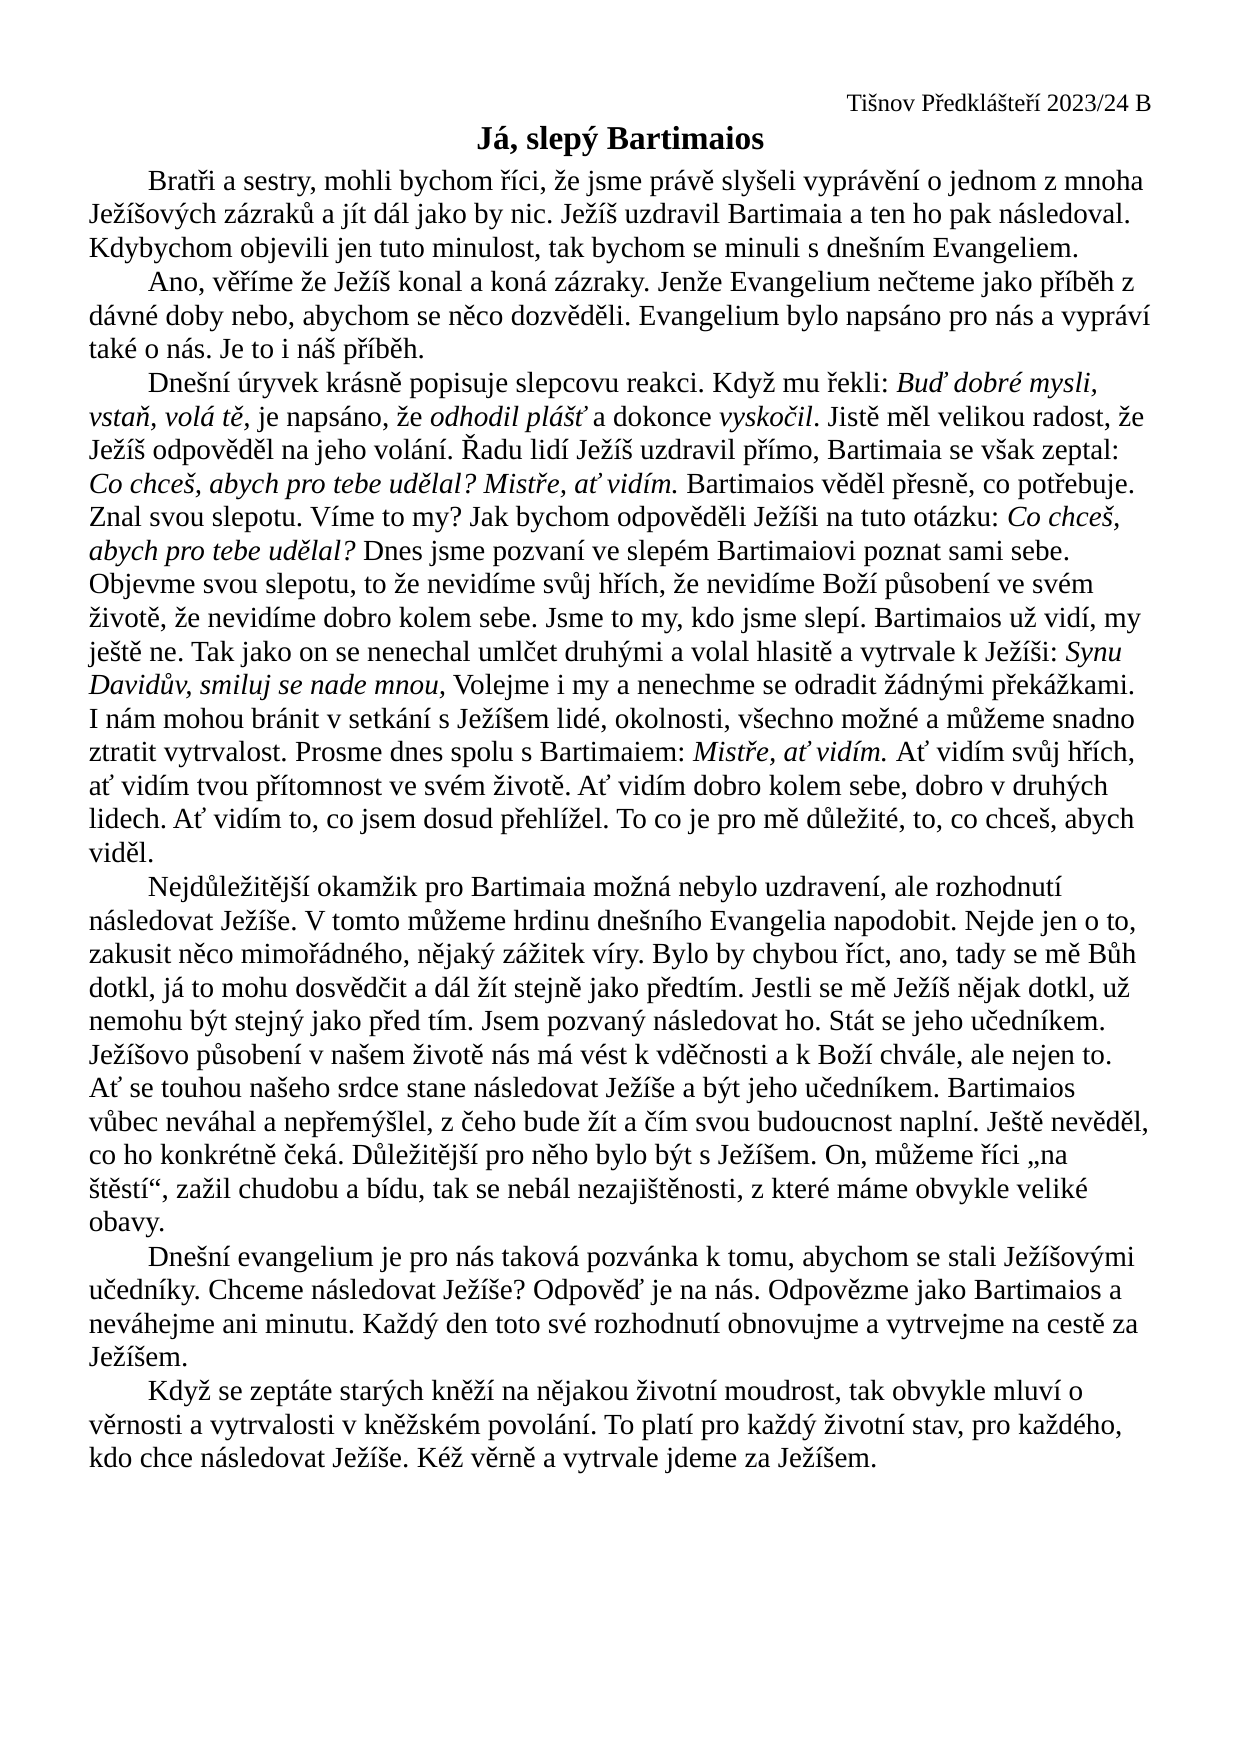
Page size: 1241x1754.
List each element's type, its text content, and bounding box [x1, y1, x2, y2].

text Ano, věříme že Ježíš konal a koná zázraky. Jenže Evangelium nečteme jako příběh z dávné doby nebo, abychom se něco dozvěděli. Evangelium bylo napsáno pro nás a vypráví také o nás. Je to i náš příběh. [88, 264, 1152, 365]
text Bratři a sestry, mohli bychom říci, že jsme právě slyšeli vyprávění o jednom z mnoha Ježíšových zázraků a jít dál jako by nic. Ježíš uzdravil Bartimaia a ten ho pak následoval. Kdybychom objevili jen tuto minulost, tak bychom se minuli s dnešním Evangeliem. [88, 163, 1152, 263]
text Dnešní evangelium je pro nás taková pozvánka k tomu, abychom se stali Ježíšovými učedníky. Chceme následovat Ježíše? Odpověď je na nás. Odpovězme jako Bartimaios a neváhejme ani minutu. Každý den toto své rozhodnutí obnovujme a vytrvejme na cestě za Ježíšem. [88, 1239, 1152, 1373]
subtitle Já, slepý Bartimaios [88, 118, 1152, 156]
text Dnešní úryvek krásně popisuje slepcovu reakci. Když mu řekli: Buď dobré mysli, vstaň, volá tě, je napsáno, že odhodil plášť a dokonce vyskočil. Jistě měl velikou radost, že Ježíš odpověděl na jeho volání. Řadu lidí Ježíš uzdravil přímo, Bartimaia se však zeptal: Co chceš, abych pro tebe udělal? Mistře, ať vidím. Bartimaios věděl přesně, co potřebuje. Znal svou slepotu. Víme to my? Jak bychom odpověděli Ježíši na tuto otázku: Co chceš, abych pro tebe udělal? Dnes jsme pozvaní ve slepém Bartimaiovi poznat sami sebe. Objevme svou slepotu, to že nevidíme svůj hřích, že nevidíme Boží působení ve svém životě, že nevidíme dobro kolem sebe. Jsme to my, kdo jsme slepí. Bartimaios už vidí, my ještě ne. Tak jako on se nenechal umlčet druhými a volal hlasitě a vytrvale k Ježíši: Synu Davidův, smiluj se nade mnou, Volejme i my a nenechme se odradit žádnými překážkami. I nám mohou bránit v setkání s Ježíšem lidé, okolnosti, všechno možné a můžeme snadno ztratit vytrvalost. Prosme dnes spolu s Bartimaiem: Mistře, ať vidím. Ať vidím svůj hřích, ať vidím tvou přítomnost ve svém životě. Ať vidím dobro kolem sebe, dobro v druhých lidech. Ať vidím to, co jsem dosud přehlížel. To co je pro mě důležité, to, co chceš, abych viděl. [88, 365, 1152, 868]
text Když se zeptáte starých kněží na nějakou životní moudrost, tak obvykle mluví o věrnosti a vytrvalosti v kněžském povolání. To platí pro každý životní stav, pro každého, kdo chce následovat Ježíše. Kéž věrně a vytrvale jdeme za Ježíšem. [88, 1373, 1152, 1474]
text Nejdůležitější okamžik pro Bartimaia možná nebylo uzdravení, ale rozhodnutí následovat Ježíše. V tomto můžeme hrdinu dnešního Evangelia napodobit. Nejde jen o to, zakusit něco mimořádného, nějaký zážitek víry. Bylo by chybou říct, ano, tady se mě Bůh dotkl, já to mohu dosvědčit a dál žít stejně jako předtím. Jestli se mě Ježíš nějak dotkl, už nemohu být stejný jako před tím. Jsem pozvaný následovat ho. Stát se jeho učedníkem. Ježíšovo působení v našem životě nás má vést k vděčnosti a k Boží chvále, ale nejen to. Ať se touhou našeho srdce stane následovat Ježíše a být jeho učedníkem. Bartimaios vůbec neváhal a nepřemýšlel, z čeho bude žít a čím svou budoucnost naplní. Ještě nevěděl, co ho konkrétně čeká. Důležitější pro něho bylo být s Ježíšem. On, můžeme říci „na štěstí“, zažil chudobu a bídu, tak se nebál nezajištěnosti, z které máme obvykle veliké obavy. [88, 869, 1152, 1238]
